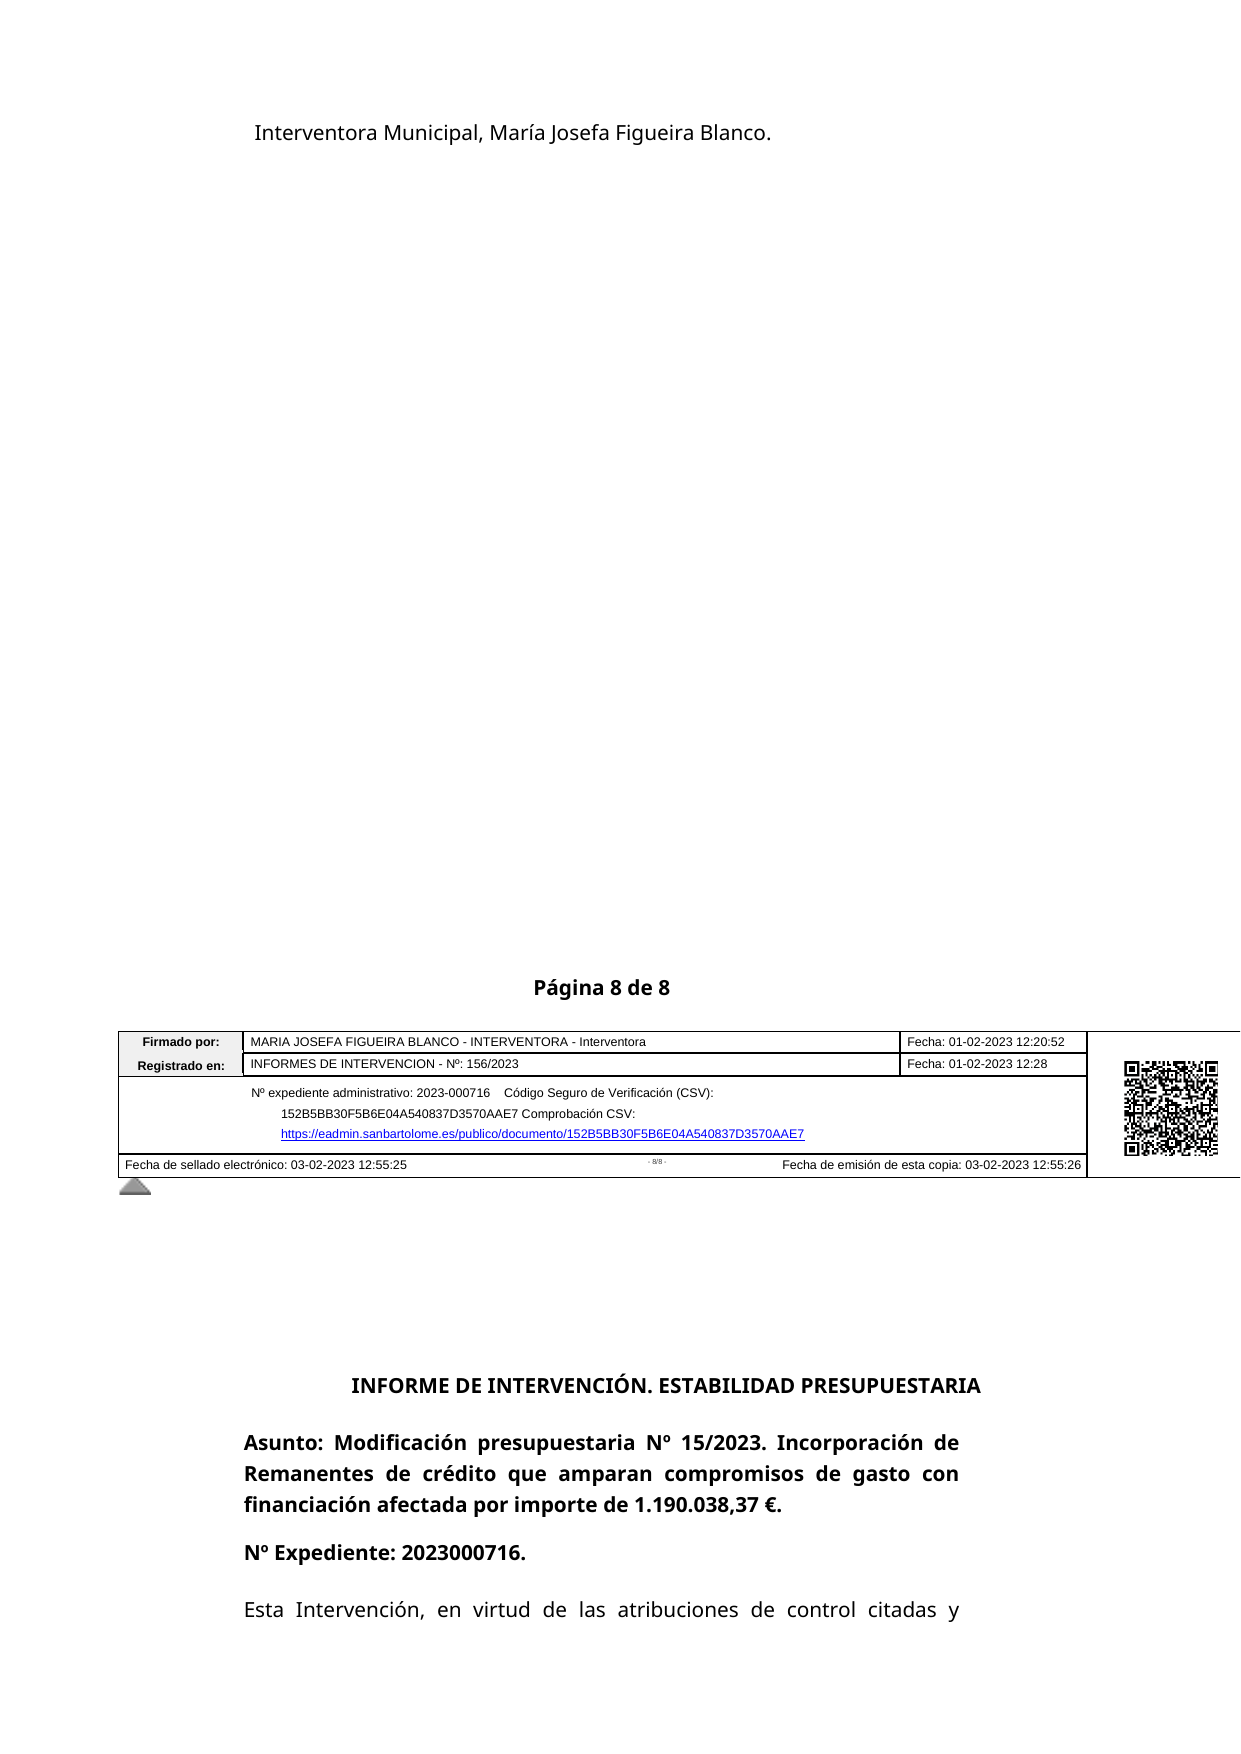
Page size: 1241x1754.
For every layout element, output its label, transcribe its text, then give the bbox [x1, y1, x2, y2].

table_header Firmado por: [119, 1032, 242, 1050]
table_cell Nº expediente administrativo: 2023-000716 Código Seguro de Verificación (CSV): 152B5BB30F5B6E04A540837D3570AAE7 Comprobación CSV: https://eadmin.sanbartolome.es/publico/documento/152B5BB30F5B6E04A540837D3570AAE7 [119, 1077, 1086, 1153]
table_cell INFORMES DE INTERVENCION - Nº: 156/2023 [244, 1054, 899, 1075]
table_header Fecha: 01-02-2023 12:20:52 [901, 1032, 1086, 1052]
text Asunto: Modificación presupuestaria Nº 15/2023. Incorporación de Remanentes de crédito que amparan compromisos de gasto con financiación afectada por importe de 1.190.038,37 €. [243, 1428, 960, 1519]
text Nº Expediente: 2023000716. [243, 1538, 1122, 1566]
table_header MARIA JOSEFA FIGUEIRA BLANCO - INTERVENTORA - Interventora [244, 1032, 899, 1052]
table_cell Registrado en: [119, 1056, 242, 1073]
text INFORME DE INTERVENCIÓN. ESTABILIDAD PRESUPUESTARIA [351, 1371, 1122, 1399]
table_cell Fecha de sellado electrónico: 03-02-2023 12:55:25 - 8/8 - Fecha de emisión de esta copia: 03-02-2023 12:55:26 [119, 1155, 1086, 1177]
text Esta Intervención, en virtud de las atribuciones de control citadas y [243, 1595, 960, 1624]
table_cell Fecha: 01-02-2023 12:28 [901, 1054, 1086, 1075]
table_header [1088, 1032, 1240, 1177]
text Interventora Municipal, María Josefa Figueira Blanco. [254, 118, 949, 147]
text Página 8 de 8 [118, 973, 1085, 1002]
